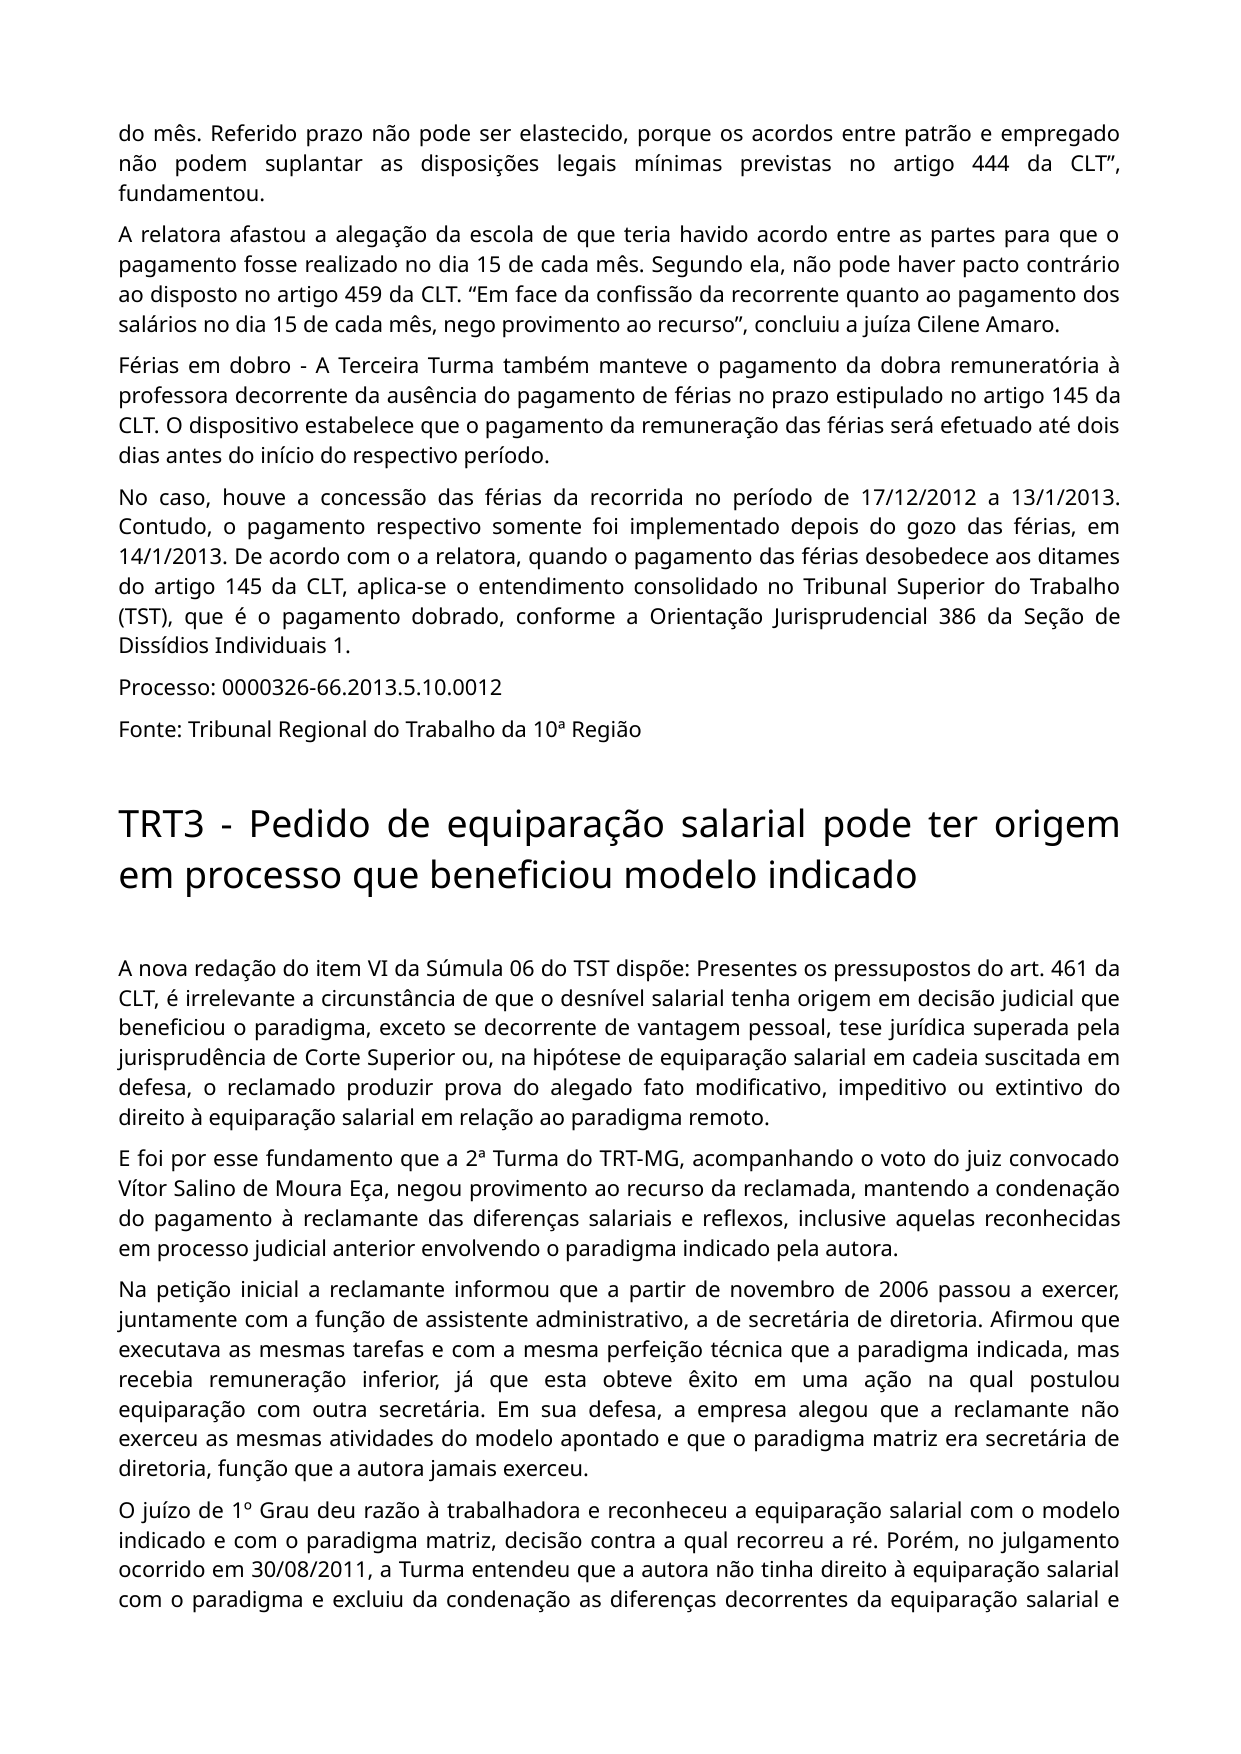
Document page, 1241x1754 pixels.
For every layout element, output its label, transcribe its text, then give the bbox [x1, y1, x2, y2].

text TRT3 - Pedido de equiparação salarial pode ter origem em processo que beneficiou modelo indicado [118, 797, 1122, 899]
text A relatora afastou a alegação da escola de que teria havido acordo entre as partes para que o pagamento fosse realizado no dia 15 de cada mês. Segundo ela, não pode haver pacto contrário ao disposto no artigo 459 da CLT. “Em face da confissão da recorrente quanto ao pagamento dos salários no dia 15 de cada mês, nego provimento ao recurso”, concluiu a juíza Cilene Amaro. [118, 219, 1122, 338]
text do mês. Referido prazo não pode ser elastecido, porque os acordos entre patrão e empregado não podem suplantar as disposições legais mínimas previstas no artigo 444 da CLT”, fundamentou. [118, 118, 1122, 207]
text Férias em dobro - A Terceira Turma também manteve o pagamento da dobra remuneratória à professora decorrente da ausência do pagamento de férias no prazo estipulado no artigo 145 da CLT. O dispositivo estabelece que o pagamento da remuneração das férias será efetuado até dois dias antes do início do respectivo período. [118, 350, 1122, 469]
text Fonte: Tribunal Regional do Trabalho da 10ª Região [118, 714, 1122, 743]
text Na petição inicial a reclamante informou que a partir de novembro de 2006 passou a exercer, juntamente com a função de assistente administrativo, a de secretária de diretoria. Afirmou que executava as mesmas tarefas e com a mesma perfeição técnica que a paradigma indicada, mas recebia remuneração inferior, já que esta obteve êxito em uma ação na qual postulou equiparação com outra secretária. Em sua defesa, a empresa alegou que a reclamante não exerceu as mesmas atividades do modelo apontado e que o paradigma matriz era secretária de diretoria, função que a autora jamais exerceu. [118, 1274, 1122, 1483]
text A nova redação do item VI da Súmula 06 do TST dispõe: Presentes os pressupostos do art. 461 da CLT, é irrelevante a circunstância de que o desnível salarial tenha origem em decisão judicial que beneficiou o paradigma, exceto se decorrente de vantagem pessoal, tese jurídica superada pela jurisprudência de Corte Superior ou, na hipótese de equiparação salarial em cadeia suscitada em defesa, o reclamado produzir prova do alegado fato modificativo, impeditivo ou extintivo do direito à equiparação salarial em relação ao paradigma remoto. [118, 953, 1122, 1131]
text O juízo de 1º Grau deu razão à trabalhadora e reconheceu a equiparação salarial com o modelo indicado e com o paradigma matriz, decisão contra a qual recorreu a ré. Porém, no julgamento ocorrido em 30/08/2011, a Turma entendeu que a autora não tinha direito à equiparação salarial com o paradigma e excluiu da condenação as diferenças decorrentes da equiparação salarial e [118, 1495, 1122, 1614]
text Processo: 0000326-66.2013.5.10.0012 [118, 672, 1122, 702]
text No caso, houve a concessão das férias da recorrida no período de 17/12/2012 a 13/1/2013. Contudo, o pagamento respectivo somente foi implementado depois do gozo das férias, em 14/1/2013. De acordo com o a relatora, quando o pagamento das férias desobedece aos ditames do artigo 145 da CLT, aplica-se o entendimento consolidado no Tribunal Superior do Trabalho (TST), que é o pagamento dobrado, conforme a Orientação Jurisprudencial 386 da Seção de Dissídios Individuais 1. [118, 481, 1122, 660]
text E foi por esse fundamento que a 2ª Turma do TRT-MG, acompanhando o voto do juiz convocado Vítor Salino de Moura Eça, negou provimento ao recurso da reclamada, mantendo a condenação do pagamento à reclamante das diferenças salariais e reflexos, inclusive aquelas reconhecidas em processo judicial anterior envolvendo o paradigma indicado pela autora. [118, 1143, 1122, 1262]
